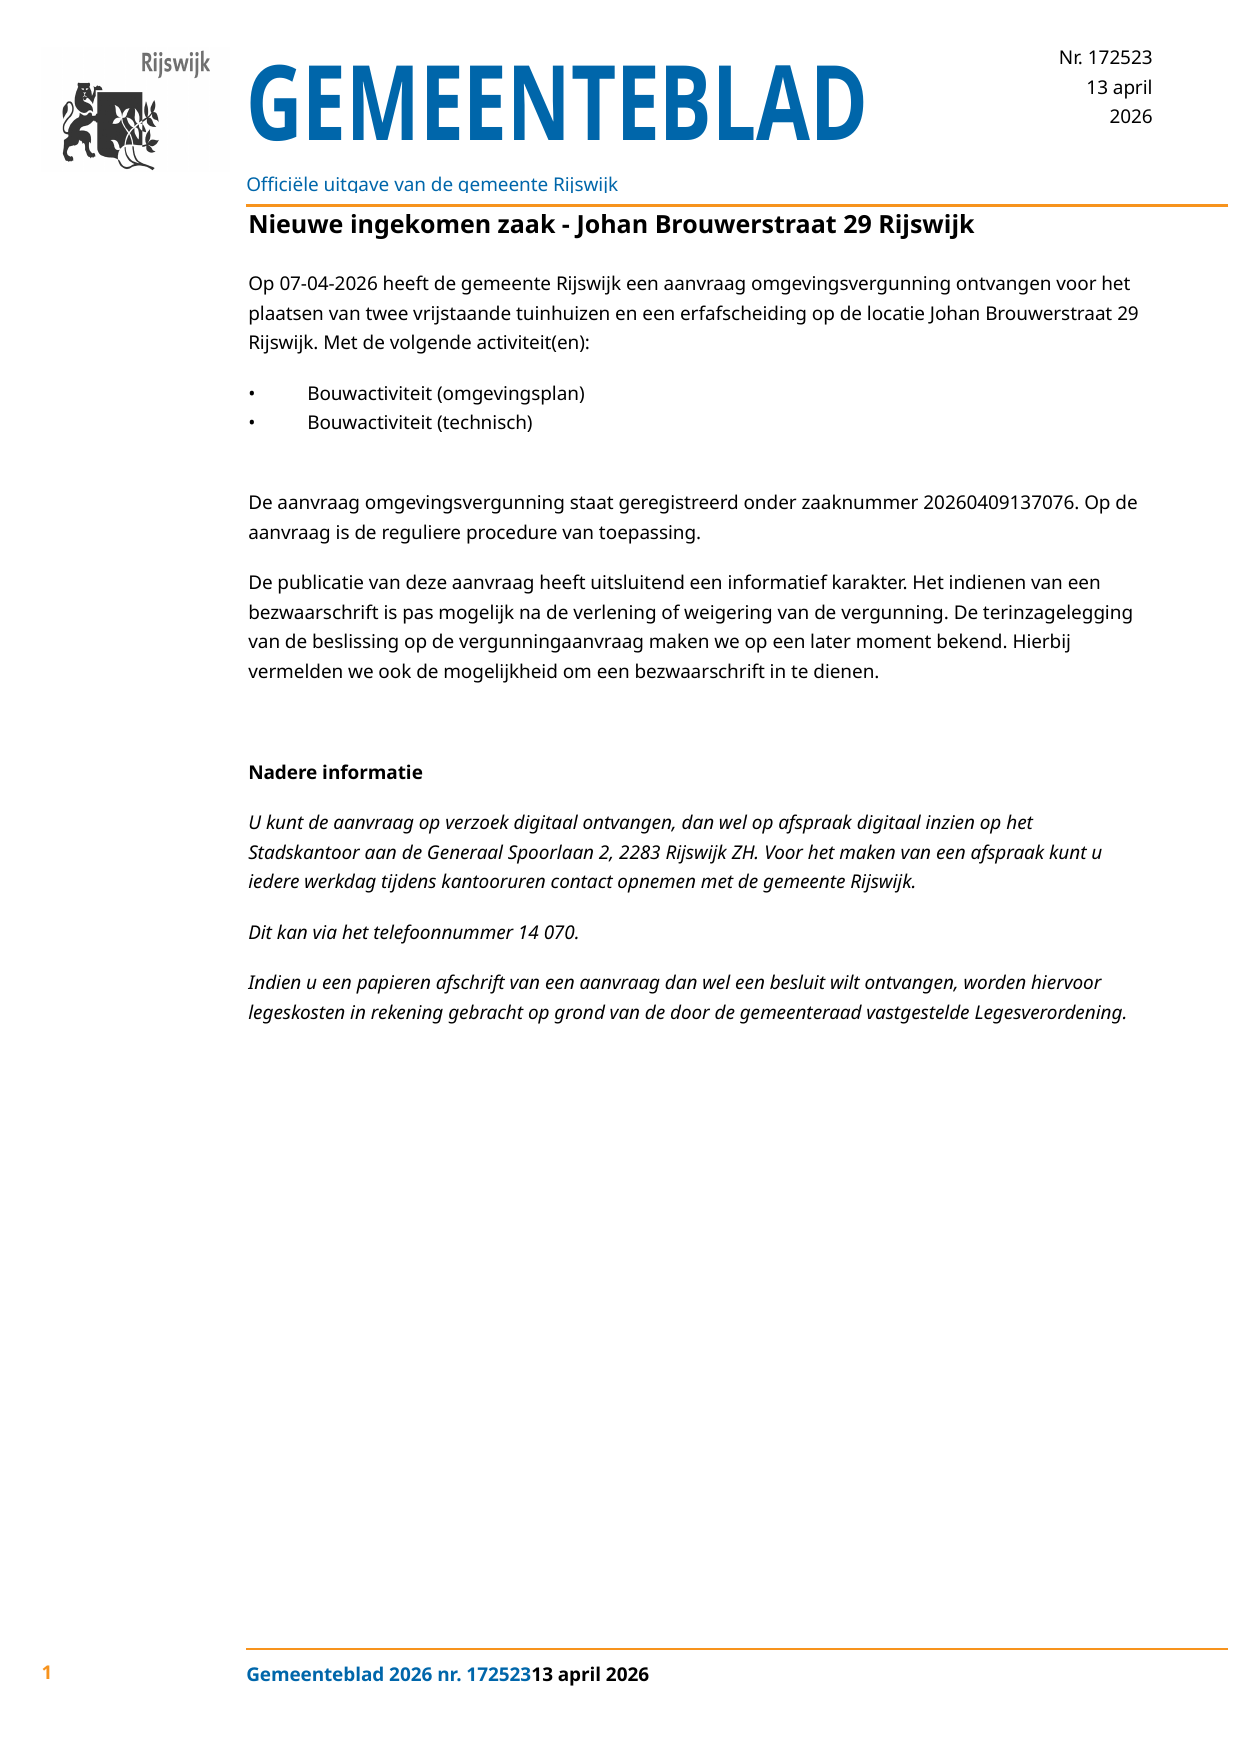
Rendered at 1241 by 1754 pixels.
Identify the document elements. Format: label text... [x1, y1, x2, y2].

text Dit kan via het telefoonnummer 14 070. [248, 919, 1152, 945]
list Bouwactiviteit (technisch) [248, 409, 1152, 435]
list Bouwactiviteit (omgevingsplan) [248, 380, 1152, 406]
text Indien u een papieren afschrift van een aanvraag dan wel een besluit wilt ontvangen, worden hiervoor legeskosten in rekening gebracht op grond van de door de gemeenteraad vastgestelde Legesverordening. [248, 969, 1152, 1025]
text Op 07-04-2026 heeft de gemeente Rijswijk een aanvraag omgevingsvergunning ontvangen voor het plaatsen van twee vrijstaande tuinhuizen en een erfafscheiding op de locatie Johan Brouwerstraat 29 Rijswijk. Met de volgende activiteit(en): [248, 270, 1152, 355]
text Nadere informatie [248, 759, 1152, 785]
text U kunt de aanvraag op verzoek digitaal ontvangen, dan wel op afspraak digitaal inzien op het Stadskantoor aan de Generaal Spoorlaan 2, 2283 Rijswijk ZH. Voor het maken van een afspraak kunt u iedere werkdag tijdens kantooruren contact opnemen met de gemeente Rijswijk. [248, 809, 1152, 894]
text De aanvraag omgevingsvergunning staat geregistreerd onder zaaknummer 20260409137076. Op de aanvraag is de reguliere procedure van toepassing. [248, 489, 1152, 545]
picture [41, 47, 231, 172]
text Nieuwe ingekomen zaak - Johan Brouwerstraat 29 Rijswijk [248, 207, 1152, 241]
text De publicatie van deze aanvraag heeft uitsluitend een informatief karakter. Het indienen van een bezwaarschrift is pas mogelijk na de verlening of weigering van de vergunning. De terinzagelegging van de beslissing op de vergunningaanvraag maken we op een later moment bekend. Hierbij vermelden we ook de mogelijkheid om een bezwaarschrift in te dienen. [248, 569, 1152, 684]
